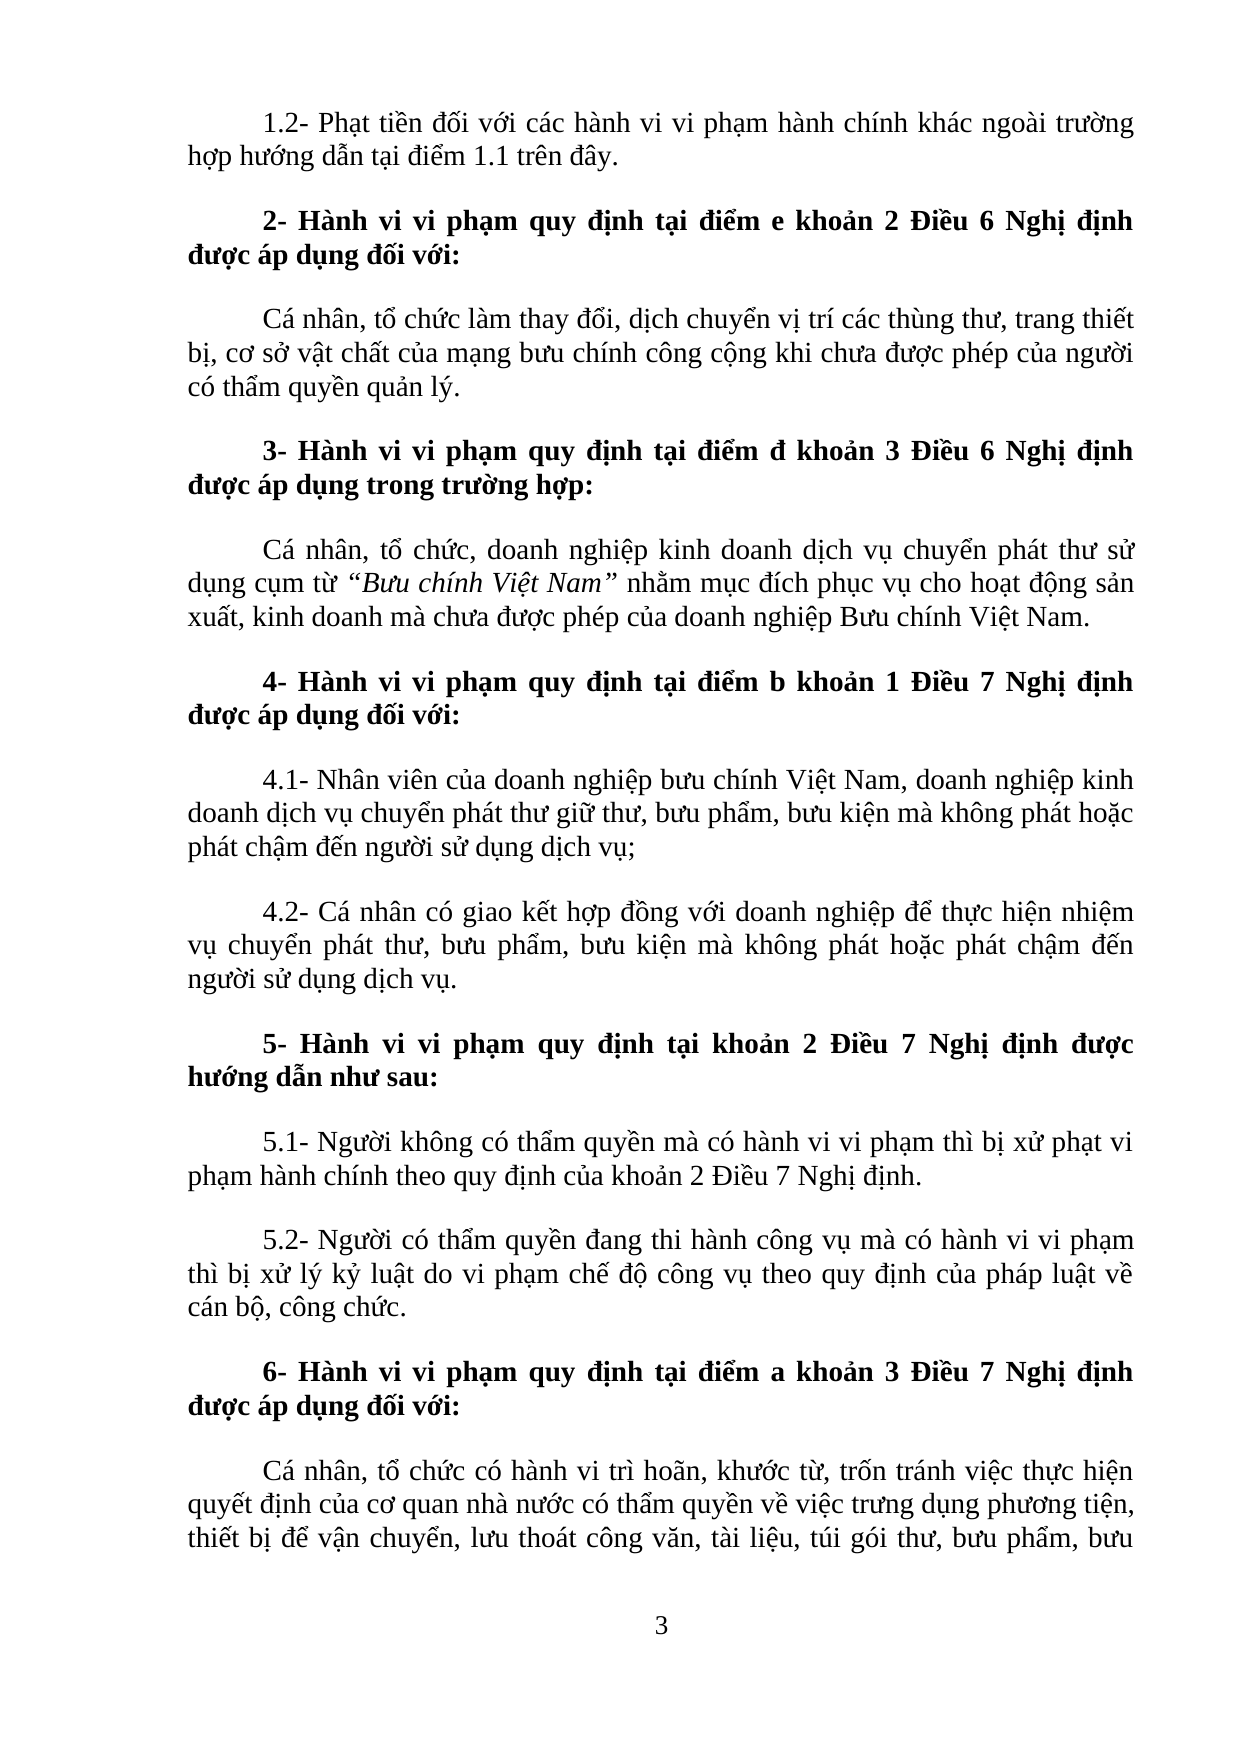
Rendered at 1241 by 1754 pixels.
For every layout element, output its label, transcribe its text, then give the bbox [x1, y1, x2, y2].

text 4.1- Nhân viên của doanh nghiệp bưu chính Việt Nam, doanh nghiệp kinh doanh dịch vụ chuyển phát thư giữ thư, bưu phẩm, bưu kiện mà không phát hoặc phát chậm đến người sử dụng dịch vụ; [187, 762, 1135, 863]
text 1.2- Phạt tiền đối với các hành vi vi phạm hành chính khác ngoài trường hợp hướng dẫn tại điểm 1.1 trên đây. [187, 105, 1135, 172]
text 4- Hành vi vi phạm quy định tại điểm b khoản 1 Điều 7 Nghị định được áp dụng đối với: [187, 664, 1135, 731]
text Cá nhân, tổ chức, doanh nghiệp kinh doanh dịch vụ chuyển phát thư sử dụng cụm từ “Bưu chính Việt Nam” nhằm mục đích phục vụ cho hoạt động sản xuất, kinh doanh mà chưa được phép của doanh nghiệp Bưu chính Việt Nam. [187, 532, 1135, 632]
text Cá nhân, tổ chức làm thay đổi, dịch chuyển vị trí các thùng thư, trang thiết bị, cơ sở vật chất của mạng bưu chính công cộng khi chưa được phép của người có thẩm quyền quản lý. [187, 302, 1135, 402]
text 6- Hành vi vi phạm quy định tại điểm a khoản 3 Điều 7 Nghị định được áp dụng đối với: [187, 1354, 1135, 1421]
text 5- Hành vi vi phạm quy định tại khoản 2 Điều 7 Nghị định được hướng dẫn như sau: [187, 1026, 1135, 1093]
text 5.1- Người không có thẩm quyền mà có hành vi vi phạm thì bị xử phạt vi phạm hành chính theo quy định của khoản 2 Điều 7 Nghị định. [187, 1124, 1135, 1191]
text 4.2- Cá nhân có giao kết hợp đồng với doanh nghiệp để thực hiện nhiệm vụ chuyển phát thư, bưu phẩm, bưu kiện mà không phát hoặc phát chậm đến người sử dụng dịch vụ. [187, 894, 1135, 994]
text 5.2- Người có thẩm quyền đang thi hành công vụ mà có hành vi vi phạm thì bị xử lý kỷ luật do vi phạm chế độ công vụ theo quy định của pháp luật về cán bộ, công chức. [187, 1222, 1135, 1323]
text 3- Hành vi vi phạm quy định tại điểm đ khoản 3 Điều 6 Nghị định được áp dụng trong trường hợp: [187, 433, 1135, 501]
text Cá nhân, tổ chức có hành vi trì hoãn, khước từ, trốn tránh việc thực hiện quyết định của cơ quan nhà nước có thẩm quyền về việc trưng dụng phương tiện, thiết bị để vận chuyển, lưu thoát công văn, tài liệu, túi gói thư, bưu phẩm, bưu [187, 1453, 1135, 1553]
text 2- Hành vi vi phạm quy định tại điểm e khoản 2 Điều 6 Nghị định được áp dụng đối với: [187, 203, 1135, 270]
